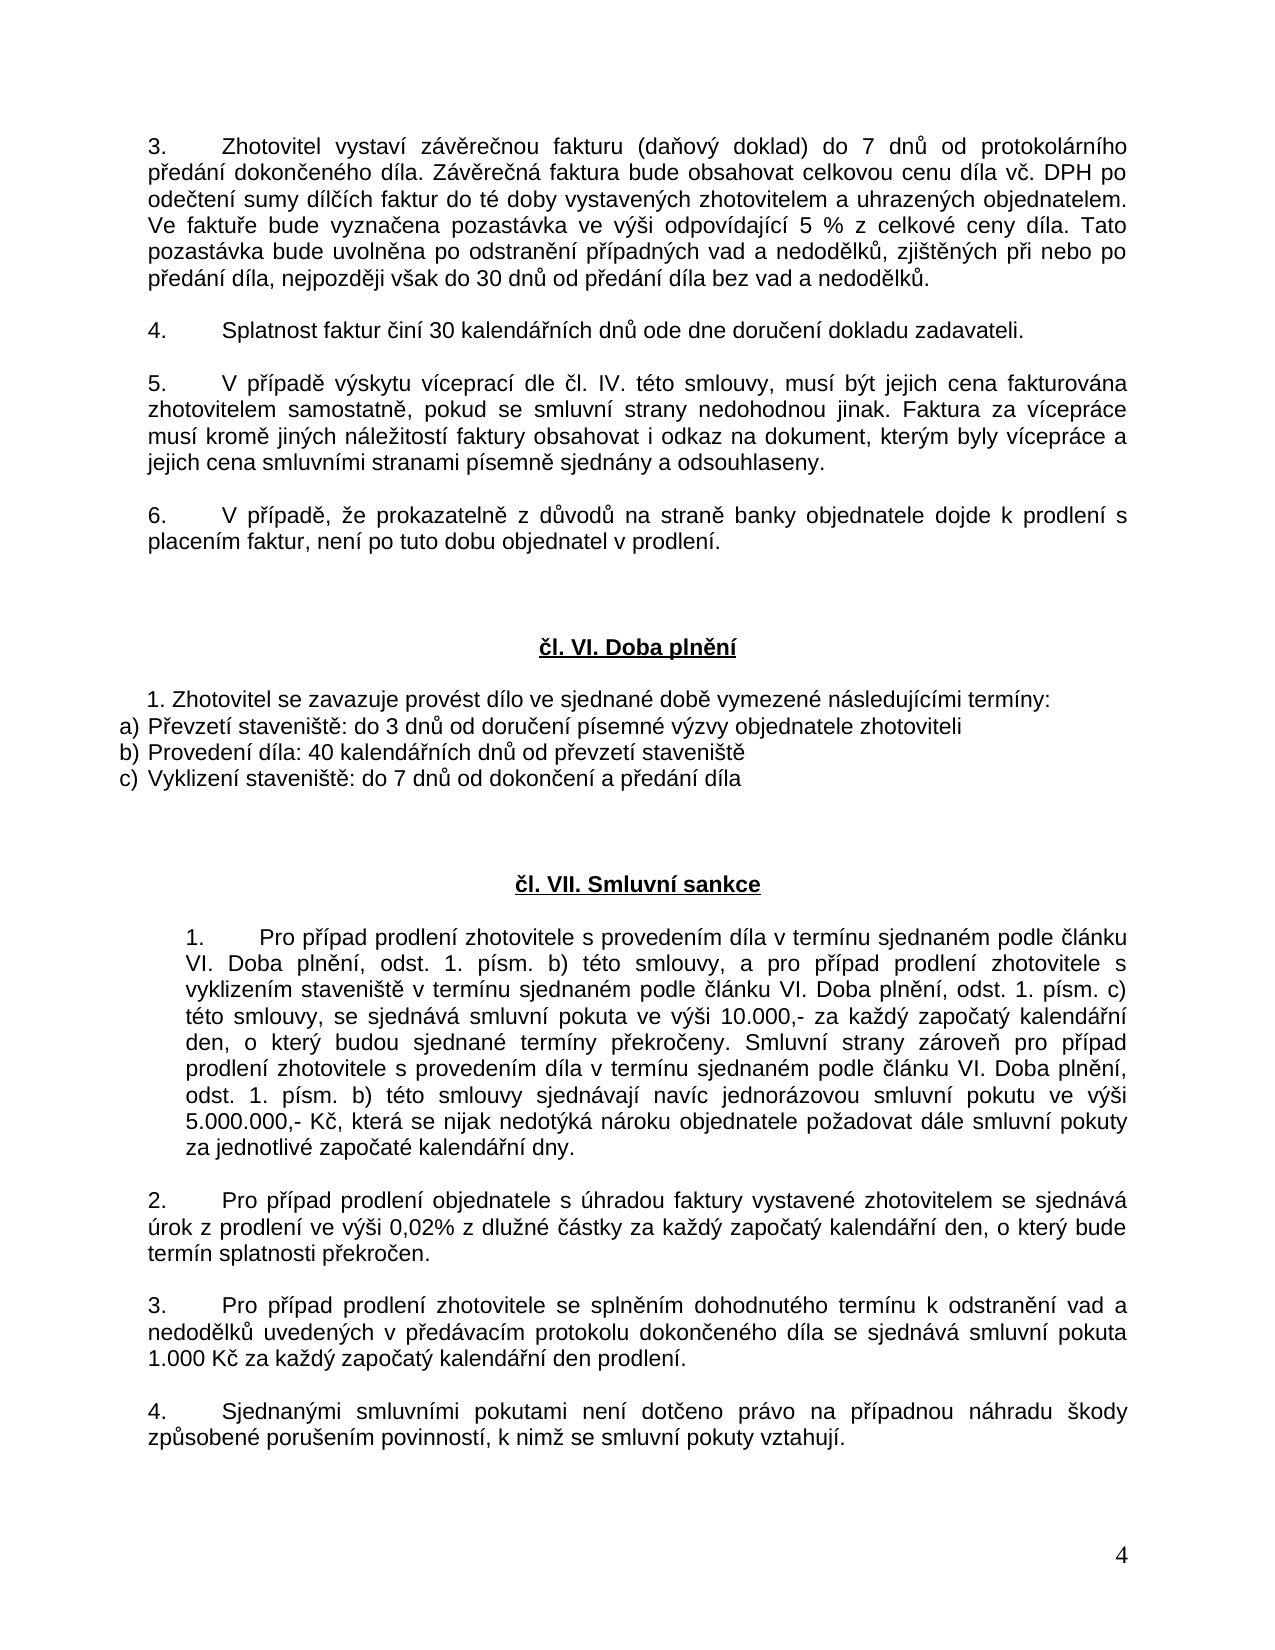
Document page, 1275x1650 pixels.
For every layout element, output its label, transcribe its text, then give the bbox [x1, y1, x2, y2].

list Provedení díla: 40 kalendářních dnů od převzetí staveniště [148, 739, 1128, 765]
list Převzetí staveniště: do 3 dnů od doručení písemné výzvy objednatele zhotoviteli [148, 713, 1128, 739]
list Vyklizení staveniště: do 7 dnů od dokončení a předání díla [148, 765, 1128, 792]
list Pro případ prodlení zhotovitele se splněním dohodnutého termínu k odstranění vad a nedodělků uvedených v předávacím protokolu dokončeného díla se sjednává smluvní pokuta 1.000 Kč za každý započatý kalendářní den prodlení. [148, 1292, 1128, 1372]
list Zhotovitel vystaví závěrečnou fakturu (daňový doklad) do 7 dnů od protokolárního předání dokončeného díla. Závěrečná faktura bude obsahovat celkovou cenu díla vč. DPH po odečtení sumy dílčích faktur do té doby vystavených zhotovitelem a uhrazených objednatelem. Ve faktuře bude vyznačena pozastávka ve výši odpovídající 5 % z celkové ceny díla. Tato pozastávka bude uvolněna po odstranění případných vad a nedodělků, zjištěných při nebo po předání díla, nejpozději však do 30 dnů od předání díla bez vad a nedodělků. [148, 133, 1128, 291]
list Splatnost faktur činí 30 kalendářních dnů ode dne doručení dokladu zadavateli. [148, 317, 1128, 344]
list Pro případ prodlení zhotovitele s provedením díla v termínu sjednaném podle článku VI. Doba plnění, odst. 1. písm. b) této smlouvy, a pro případ prodlení zhotovitele s vyklizením staveniště v termínu sjednaném podle článku VI. Doba plnění, odst. 1. písm. c) této smlouvy, se sjednává smluvní pokuta ve výši 10.000,- za každý započatý kalendářní den, o který budou sjednané termíny překročeny. Smluvní strany zároveň pro případ prodlení zhotovitele s provedením díla v termínu sjednaném podle článku VI. Doba plnění, odst. 1. písm. b) této smlouvy sjednávají navíc jednorázovou smluvní pokutu ve výši 5.000.000,- Kč, která se nijak nedotýká nároku objednatele požadovat dále smluvní pokuty za jednotlivé započaté kalendářní dny. [185, 923, 1128, 1161]
subtitle čl. VI. Doba plnění [148, 634, 1127, 660]
list V případě, že prokazatelně z důvodů na straně banky objednatele dojde k prodlení s placením faktur, není po tuto dobu objednatel v prodlení. [148, 502, 1128, 554]
text 1. Zhotovitel se zavazuje provést dílo ve sjednané době vymezené následujícími termíny: [146, 686, 1128, 713]
list V případě výskytu víceprací dle čl. IV. této smlouvy, musí být jejich cena fakturována zhotovitelem samostatně, pokud se smluvní strany nedohodnou jinak. Faktura za vícepráce musí kromě jiných náležitostí faktury obsahovat i odkaz na dokument, kterým byly vícepráce a jejich cena smluvními stranami písemně sjednány a odsouhlaseny. [148, 370, 1128, 476]
list Pro případ prodlení objednatele s úhradou faktury vystavené zhotovitelem se sjednává úrok z prodlení ve výši 0,02% z dlužné částky za každý započatý kalendářní den, o který bude termín splatnosti překročen. [148, 1187, 1128, 1266]
list Sjednanými smluvními pokutami není dotčeno právo na případnou náhradu škody způsobené porušením povinností, k nimž se smluvní pokuty vztahují. [148, 1398, 1128, 1451]
text čl. VII. Smluvní sankce [148, 871, 1128, 897]
